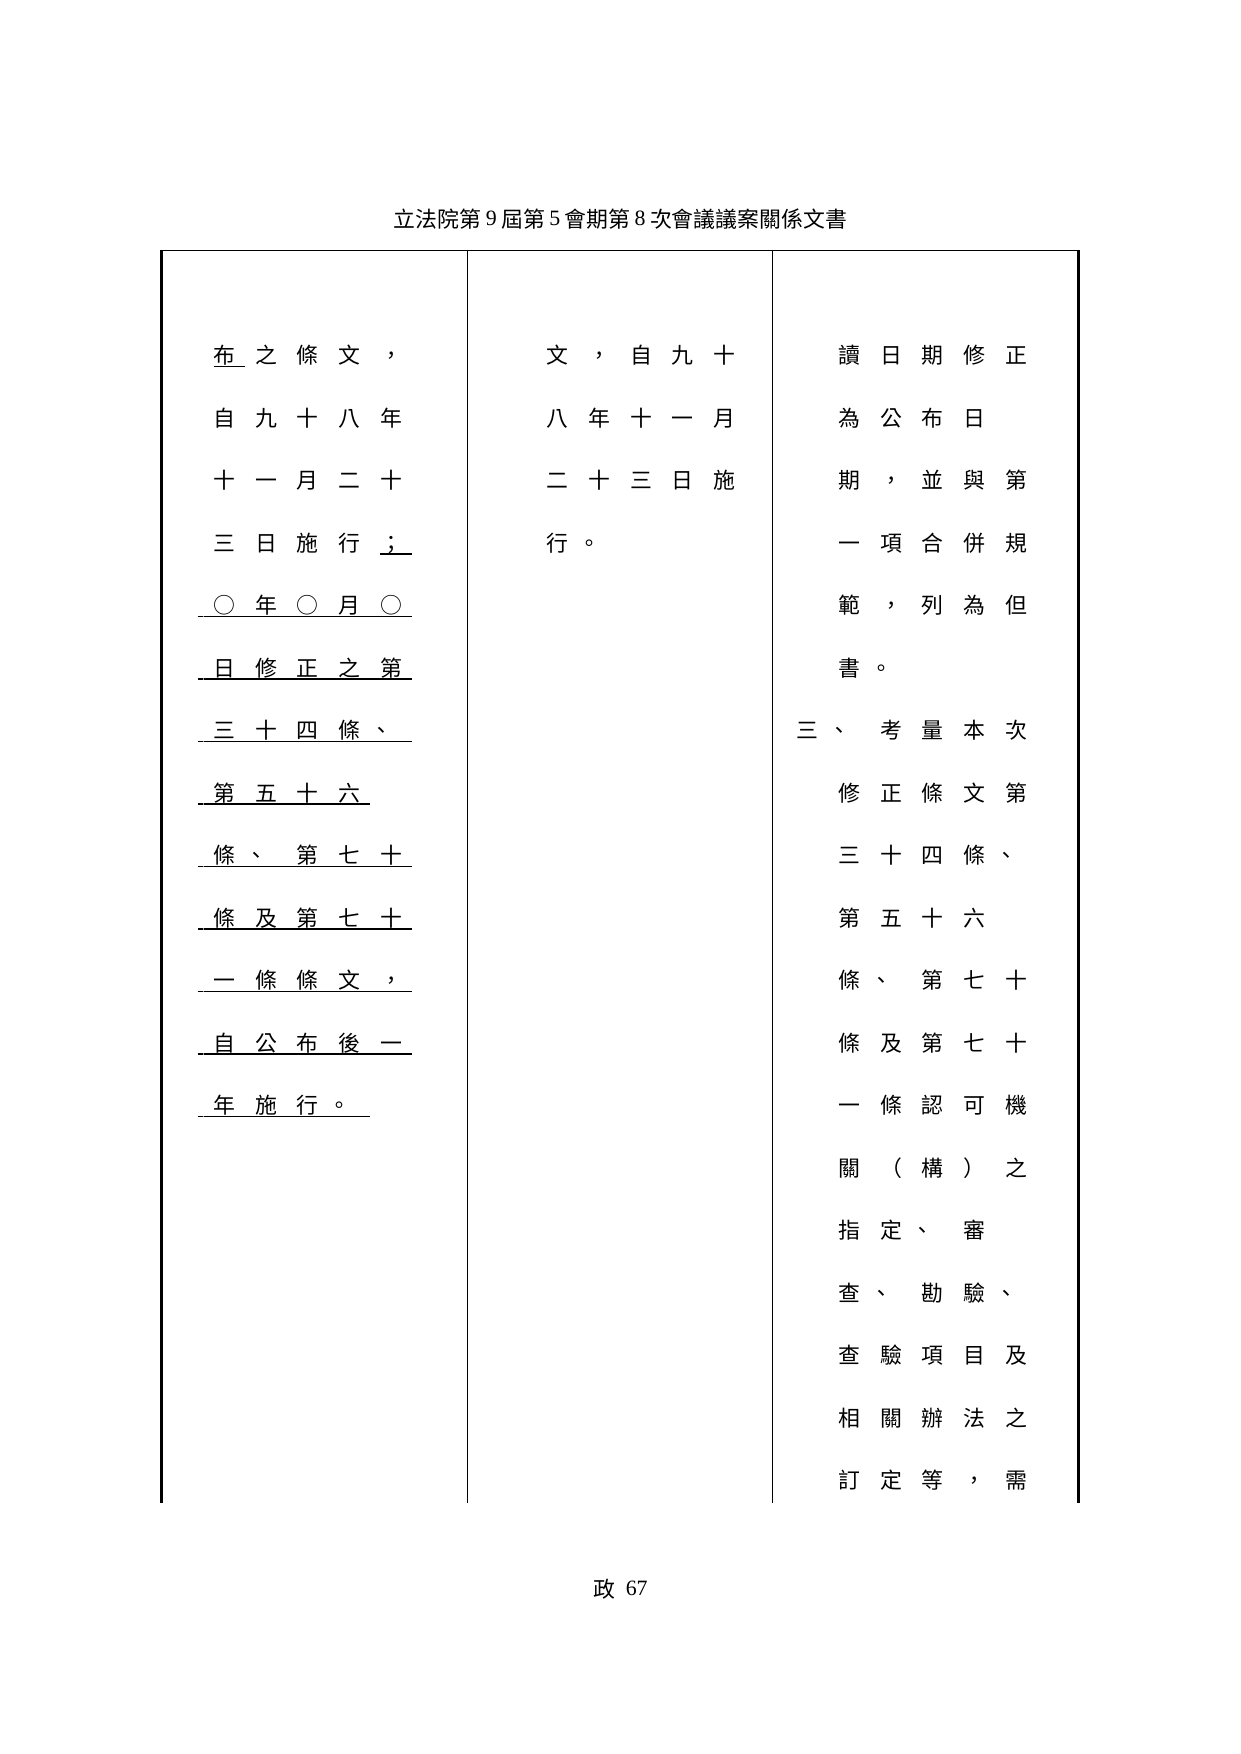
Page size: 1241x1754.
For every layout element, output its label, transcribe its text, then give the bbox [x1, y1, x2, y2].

table_cell 讀日期修正為公布日期，並與第一項合併規範，列為但書。 三、考量本次修正條文第三十四條、第五十六條、第七十條及第七十一條認可機關（構）之指定、審查、勘驗、查驗項目及相關辦法之訂定等，需 [773, 251, 1077, 1503]
table_cell 布之條文，自九十八年十一月二十三日施行；○年○月○日修正之第三十四條、第五十六條、第七十條及第七十一條條文，自公布後一年施行。 [163, 251, 467, 1503]
table_cell 文，自九十八年十一月二十三日施行。 [468, 251, 772, 1503]
